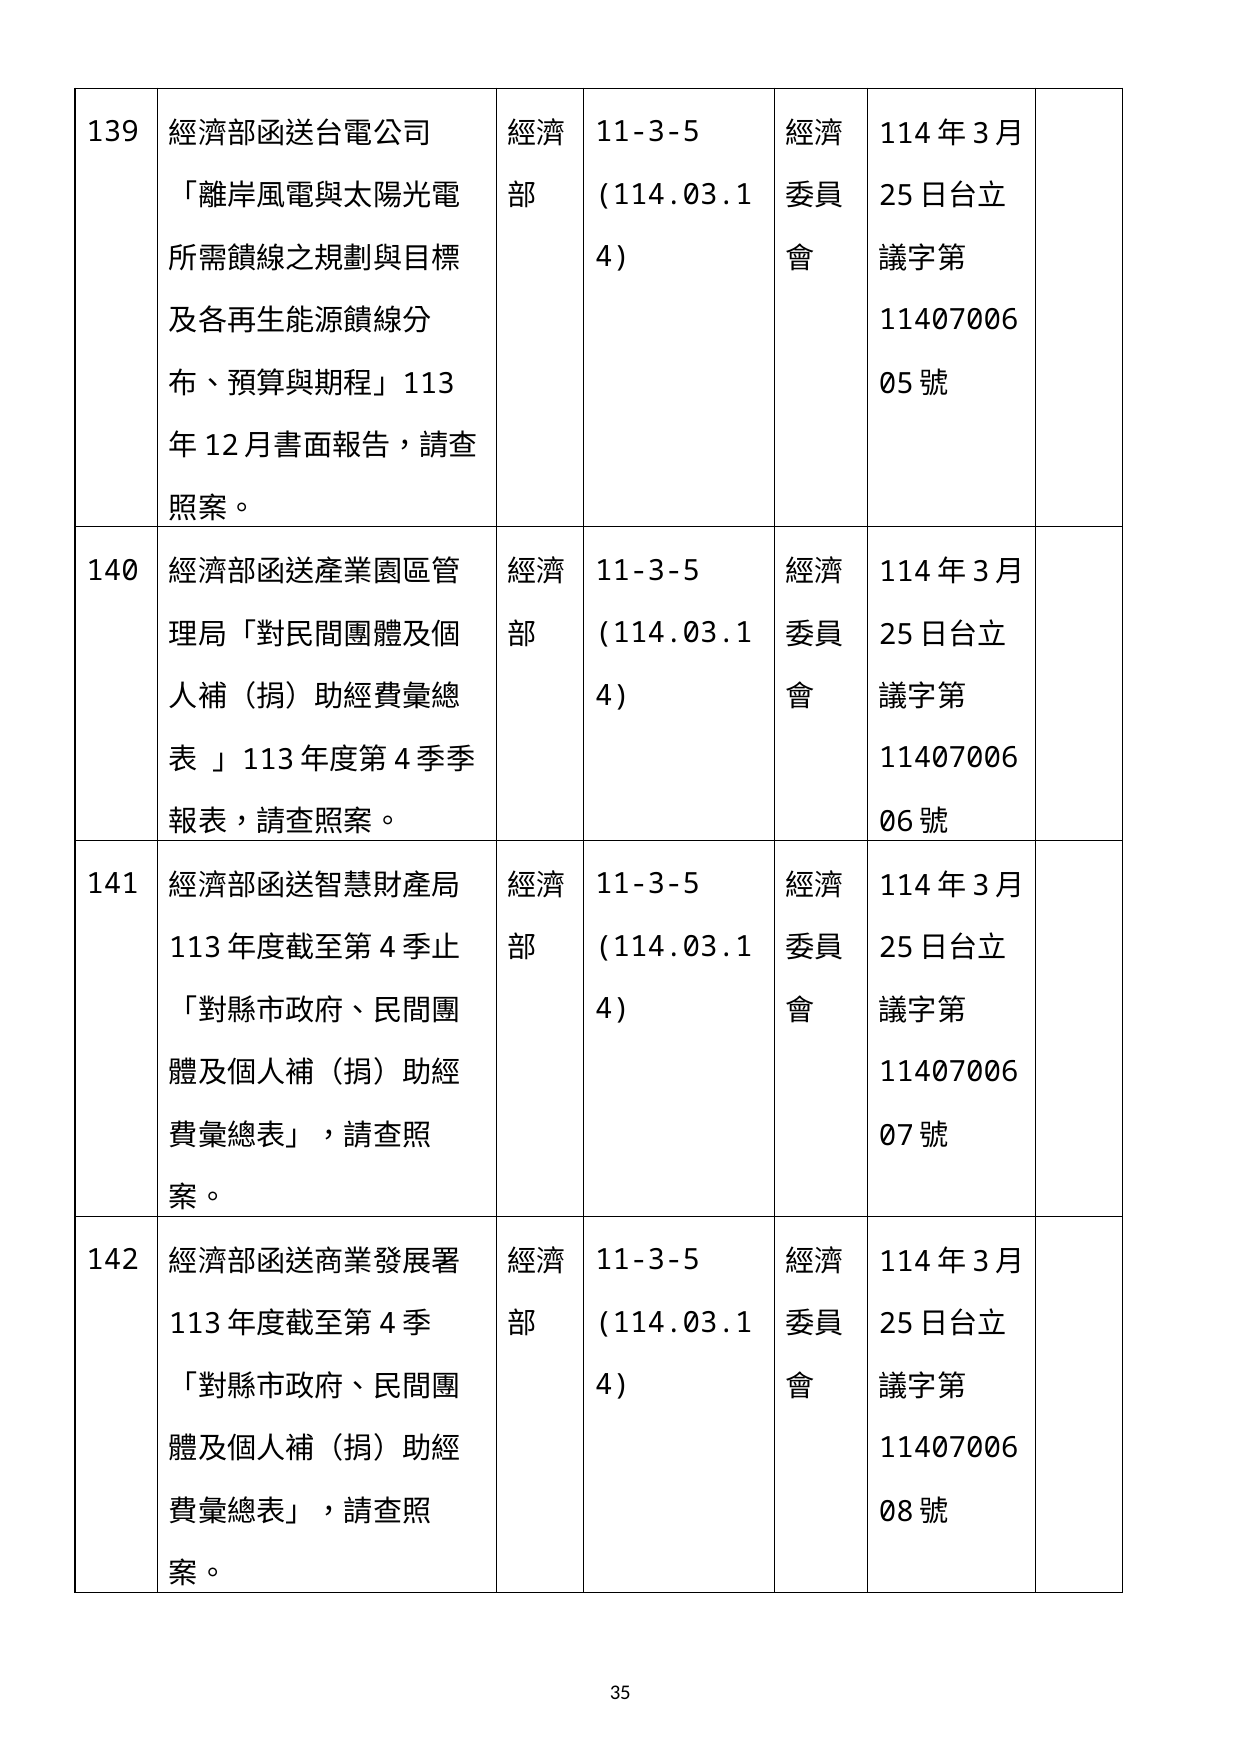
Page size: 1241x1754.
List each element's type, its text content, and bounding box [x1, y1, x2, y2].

table_cell 114年3月25日台立議字第1140700608號 [868, 1217, 1035, 1592]
table_cell 11-3-5 (114.03.14) [584, 1217, 774, 1592]
table_cell 經濟部函送商業發展署113年度截至第4季「對縣市政府、民間團體及個人補（捐）助經費彙總表」，請查照案。 [158, 1217, 496, 1592]
table_cell 114年3月25日台立議字第1140700605號 [868, 89, 1035, 526]
table_cell 140 [76, 527, 157, 840]
table_cell 11-3-5 (114.03.14) [584, 527, 774, 840]
table_cell 經濟部函送台電公司「離岸風電與太陽光電所需饋線之規劃與目標及各再生能源饋線分布、預算與期程」113年12月書面報告，請查照案。 [158, 89, 496, 526]
table_cell 經濟部 [497, 1217, 583, 1592]
table_cell 11-3-5 (114.03.14) [584, 89, 774, 526]
table_cell 114年3月25日台立議字第1140700606號 [868, 527, 1035, 840]
table_cell 經濟委員會 [775, 527, 867, 840]
table_cell [1036, 89, 1122, 526]
table_cell 經濟部 [497, 89, 583, 526]
table_cell 139 [76, 89, 157, 526]
table_cell 經濟部函送智慧財產局113年度截至第4季止「對縣市政府、民間團體及個人補（捐）助經費彙總表」，請查照案。 [158, 841, 496, 1216]
table_cell 141 [76, 841, 157, 1216]
table_cell [1036, 527, 1122, 840]
table_cell 經濟委員會 [775, 841, 867, 1216]
table_cell 經濟部函送產業園區管理局「對民間團體及個人補（捐）助經費彙總表 」113年度第4季季報表，請查照案。 [158, 527, 496, 840]
table_cell 經濟部 [497, 527, 583, 840]
table_cell 114年3月25日台立議字第1140700607號 [868, 841, 1035, 1216]
table_cell [1036, 841, 1122, 1216]
table_cell 經濟委員會 [775, 1217, 867, 1592]
table_cell [1036, 1217, 1122, 1592]
table_cell 142 [76, 1217, 157, 1592]
table_cell 經濟部 [497, 841, 583, 1216]
table_cell 11-3-5 (114.03.14) [584, 841, 774, 1216]
table_cell 經濟委員會 [775, 89, 867, 526]
